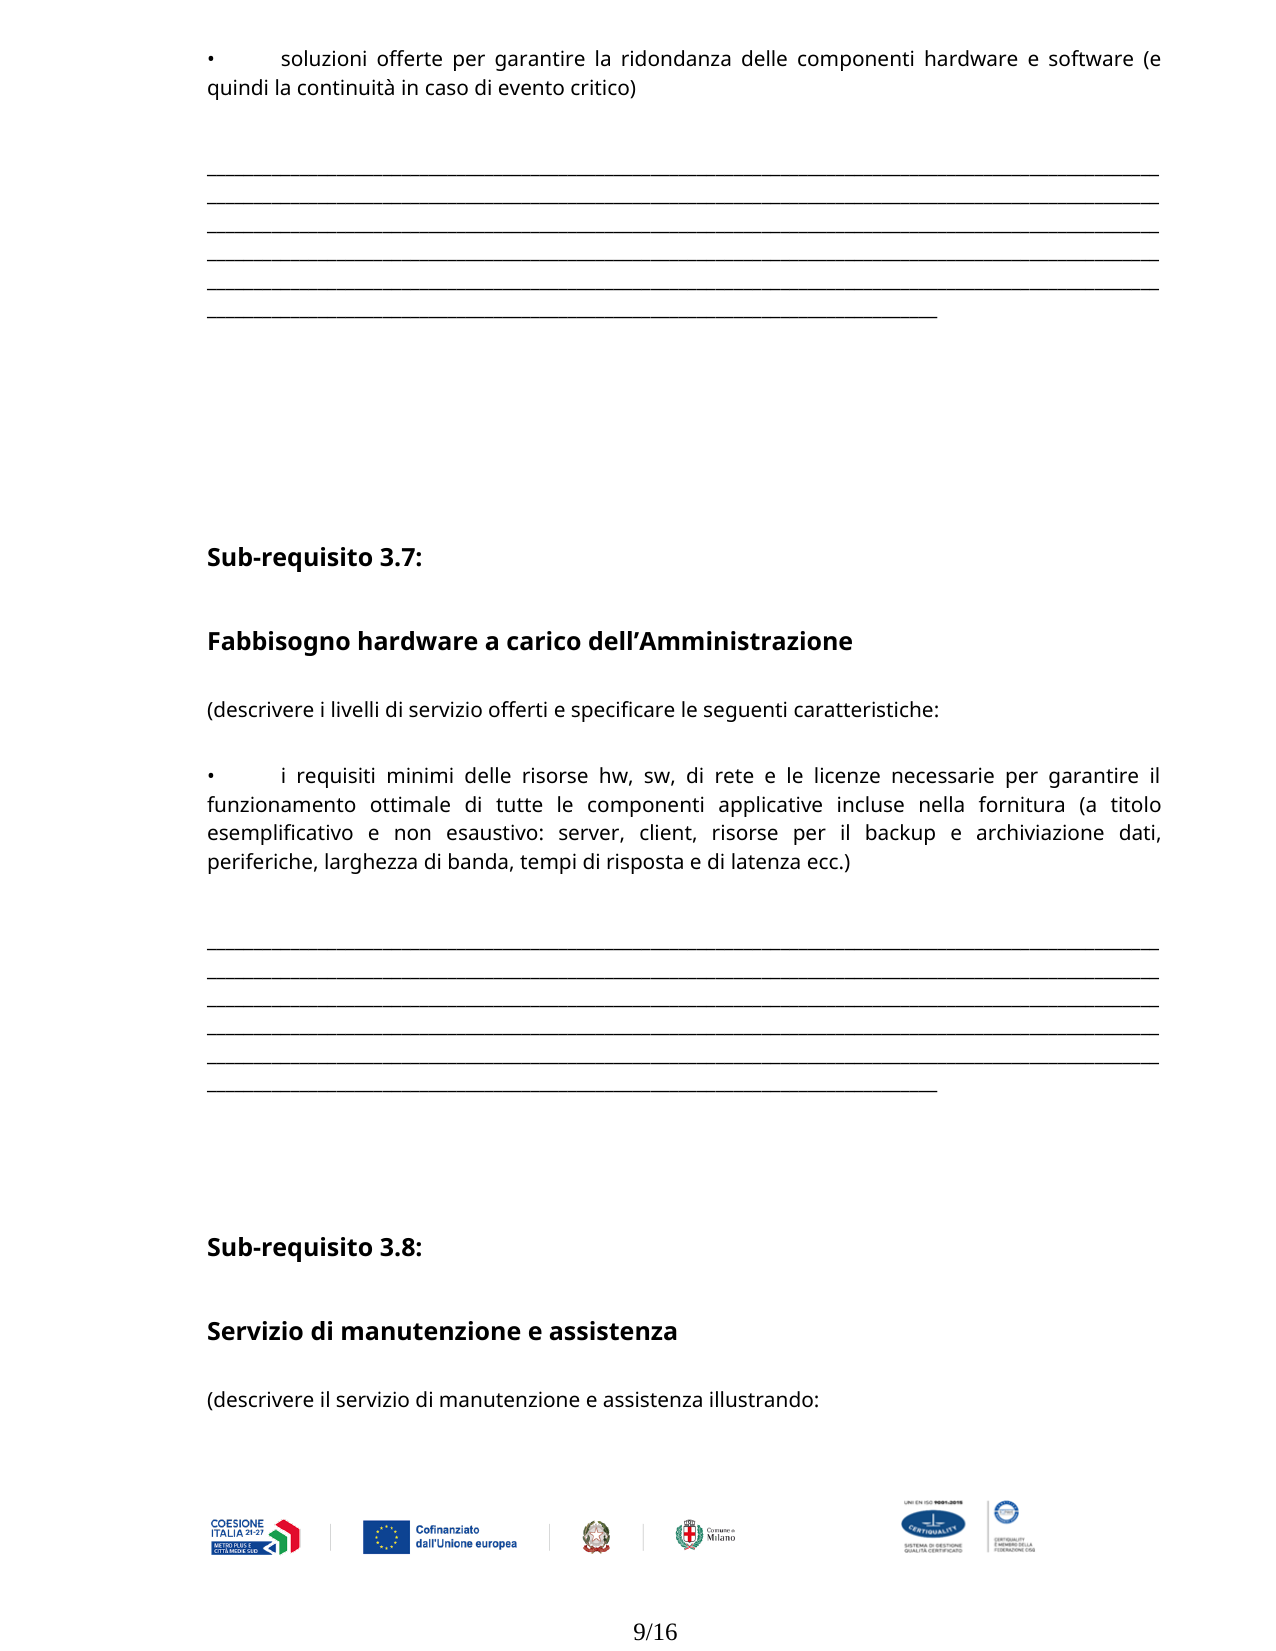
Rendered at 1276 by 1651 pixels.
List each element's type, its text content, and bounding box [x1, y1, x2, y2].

text Servizio di manutenzione e assistenza [207, 1314, 1163, 1348]
text • i requisiti minimi delle risorse hw, sw, di rete e le licenze necessarie per garantire il funzionamento ottimale di tutte le componenti applicative incluse nella fornitura (a titolo esemplificativo e non esaustivo: server, client, risorse per il backup e archiviazione dati, periferiche, larghezza di banda, tempi di risposta e di latenza ecc.) [207, 761, 1163, 875]
text Fabbisogno hardware a carico dell’Amministrazione [207, 624, 1163, 658]
text • soluzioni offerte per garantire la ridondanza delle componenti hardware e software (e quindi la continuità in caso di evento critico) [207, 44, 1163, 101]
text __________________________________________________________________________________________________________________________________________________________________________________________________________________________________________________________________________________________________________________________________________________________________________________________________________________________________________________________________________________________________________________________________________________________________________________________________________________ [207, 925, 1163, 1096]
text Sub-requisito 3.8: [207, 1230, 1163, 1264]
text Sub-requisito 3.7: [207, 540, 1163, 574]
text (descrivere i livelli di servizio offerti e specificare le seguenti caratteristiche: [207, 696, 1163, 724]
text (descrivere il servizio di manutenzione e assistenza illustrando: [207, 1386, 1163, 1414]
text __________________________________________________________________________________________________________________________________________________________________________________________________________________________________________________________________________________________________________________________________________________________________________________________________________________________________________________________________________________________________________________________________________________________________________________________________________________ [207, 151, 1163, 322]
